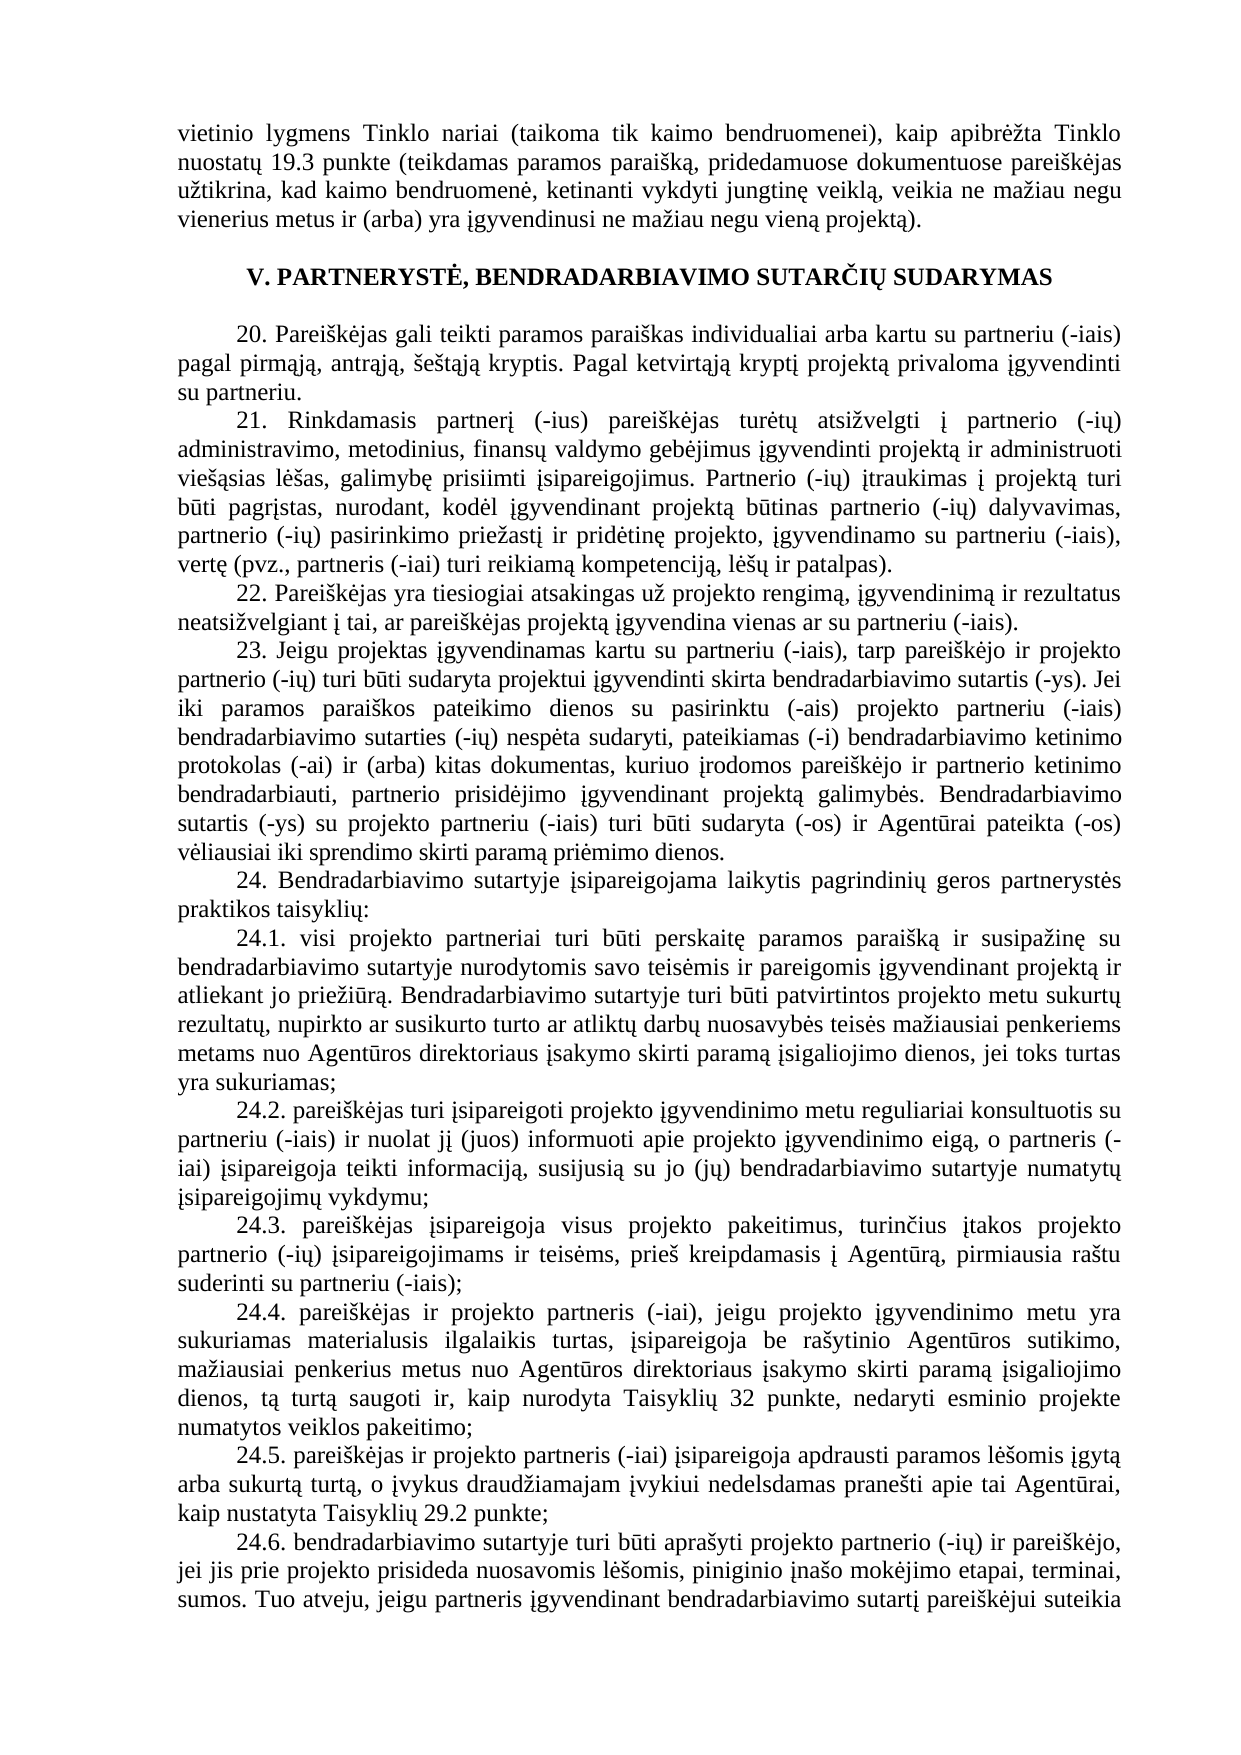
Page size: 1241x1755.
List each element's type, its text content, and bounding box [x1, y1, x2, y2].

text 24.5. pareiškėjas ir projekto partneris (-iai) įsipareigoja apdrausti paramos lėšomis įgytą arba sukurtą turtą, o įvykus draudžiamajam įvykiui nedelsdamas pranešti apie tai Agentūrai, kaip nustatyta Taisyklių 29.2 punkte; [177, 1441, 1122, 1527]
text 20. Pareiškėjas gali teikti paramos paraiškas individualiai arba kartu su partneriu (-iais) pagal pirmąją, antrąją, šeštąją kryptis. Pagal ketvirtąją kryptį projektą privaloma įgyvendinti su partneriu. [177, 319, 1122, 406]
text 21. Rinkdamasis partnerį (-ius) pareiškėjas turėtų atsižvelgti į partnerio (-ių) administravimo, metodinius, finansų valdymo gebėjimus įgyvendinti projektą ir administruoti viešąsias lėšas, galimybę prisiimti įsipareigojimus. Partnerio (-ių) įtraukimas į projektą turi būti pagrįstas, nurodant, kodėl įgyvendinant projektą būtinas partnerio (-ių) dalyvavimas, partnerio (-ių) pasirinkimo priežastį ir pridėtinę projekto, įgyvendinamo su partneriu (-iais), vertę (pvz., partneris (-iai) turi reikiamą kompetenciją, lėšų ir patalpas). [177, 406, 1122, 578]
text 24.1. visi projekto partneriai turi būti perskaitę paramos paraišką ir susipažinę su bendradarbiavimo sutartyje nurodytomis savo teisėmis ir pareigomis įgyvendinant projektą ir atliekant jo priežiūrą. Bendradarbiavimo sutartyje turi būti patvirtintos projekto metu sukurtų rezultatų, nupirkto ar susikurto turto ar atliktų darbų nuosavybės teisės mažiausiai penkeriems metams nuo Agentūros direktoriaus įsakymo skirti paramą įsigaliojimo dienos, jei toks turtas yra sukuriamas; [177, 923, 1122, 1096]
text V. PARTNERYSTĖ, BENDRADARBIAVIMO SUTARČIŲ SUDARYMAS [177, 262, 1122, 291]
text 23. Jeigu projektas įgyvendinamas kartu su partneriu (-iais), tarp pareiškėjo ir projekto partnerio (-ių) turi būti sudaryta projektui įgyvendinti skirta bendradarbiavimo sutartis (-ys). Jei iki paramos paraiškos pateikimo dienos su pasirinktu (-ais) projekto partneriu (-iais) bendradarbiavimo sutarties (-ių) nespėta sudaryti, pateikiamas (-i) bendradarbiavimo ketinimo protokolas (-ai) ir (arba) kitas dokumentas, kuriuo įrodomos pareiškėjo ir partnerio ketinimo bendradarbiauti, partnerio prisidėjimo įgyvendinant projektą galimybės. Bendradarbiavimo sutartis (-ys) su projekto partneriu (-iais) turi būti sudaryta (-os) ir Agentūrai pateikta (-os) vėliausiai iki sprendimo skirti paramą priėmimo dienos. [177, 636, 1122, 866]
text 24.4. pareiškėjas ir projekto partneris (-iai), jeigu projekto įgyvendinimo metu yra sukuriamas materialusis ilgalaikis turtas, įsipareigoja be rašytinio Agentūros sutikimo, mažiausiai penkerius metus nuo Agentūros direktoriaus įsakymo skirti paramą įsigaliojimo dienos, tą turtą saugoti ir, kaip nurodyta Taisyklių 32 punkte, nedaryti esminio projekte numatytos veiklos pakeitimo; [177, 1297, 1122, 1441]
text 24. Bendradarbiavimo sutartyje įsipareigojama laikytis pagrindinių geros partnerystės praktikos taisyklių: [177, 866, 1122, 923]
text 24.6. bendradarbiavimo sutartyje turi būti aprašyti projekto partnerio (-ių) ir pareiškėjo, jei jis prie projekto prisideda nuosavomis lėšomis, piniginio įnašo mokėjimo etapai, terminai, sumos. Tuo atveju, jeigu partneris įgyvendinant bendradarbiavimo sutartį pareiškėjui suteikia [177, 1527, 1122, 1613]
text 24.2. pareiškėjas turi įsipareigoti projekto įgyvendinimo metu reguliariai konsultuotis su partneriu (-iais) ir nuolat jį (juos) informuoti apie projekto įgyvendinimo eigą, o partneris (-iai) įsipareigoja teikti informaciją, susijusią su jo (jų) bendradarbiavimo sutartyje numatytų įsipareigojimų vykdymu; [177, 1096, 1122, 1211]
text vietinio lygmens Tinklo nariai (taikoma tik kaimo bendruomenei), kaip apibrėžta Tinklo nuostatų 19.3 punkte (teikdamas paramos paraišką, pridedamuose dokumentuose pareiškėjas užtikrina, kad kaimo bendruomenė, ketinanti vykdyti jungtinę veiklą, veikia ne mažiau negu vienerius metus ir (arba) yra įgyvendinusi ne mažiau negu vieną projektą). [177, 118, 1122, 233]
text 24.3. pareiškėjas įsipareigoja visus projekto pakeitimus, turinčius įtakos projekto partnerio (-ių) įsipareigojimams ir teisėms, prieš kreipdamasis į Agentūrą, pirmiausia raštu suderinti su partneriu (-iais); [177, 1211, 1122, 1297]
text 22. Pareiškėjas yra tiesiogiai atsakingas už projekto rengimą, įgyvendinimą ir rezultatus neatsižvelgiant į tai, ar pareiškėjas projektą įgyvendina vienas ar su partneriu (-iais). [177, 578, 1122, 636]
